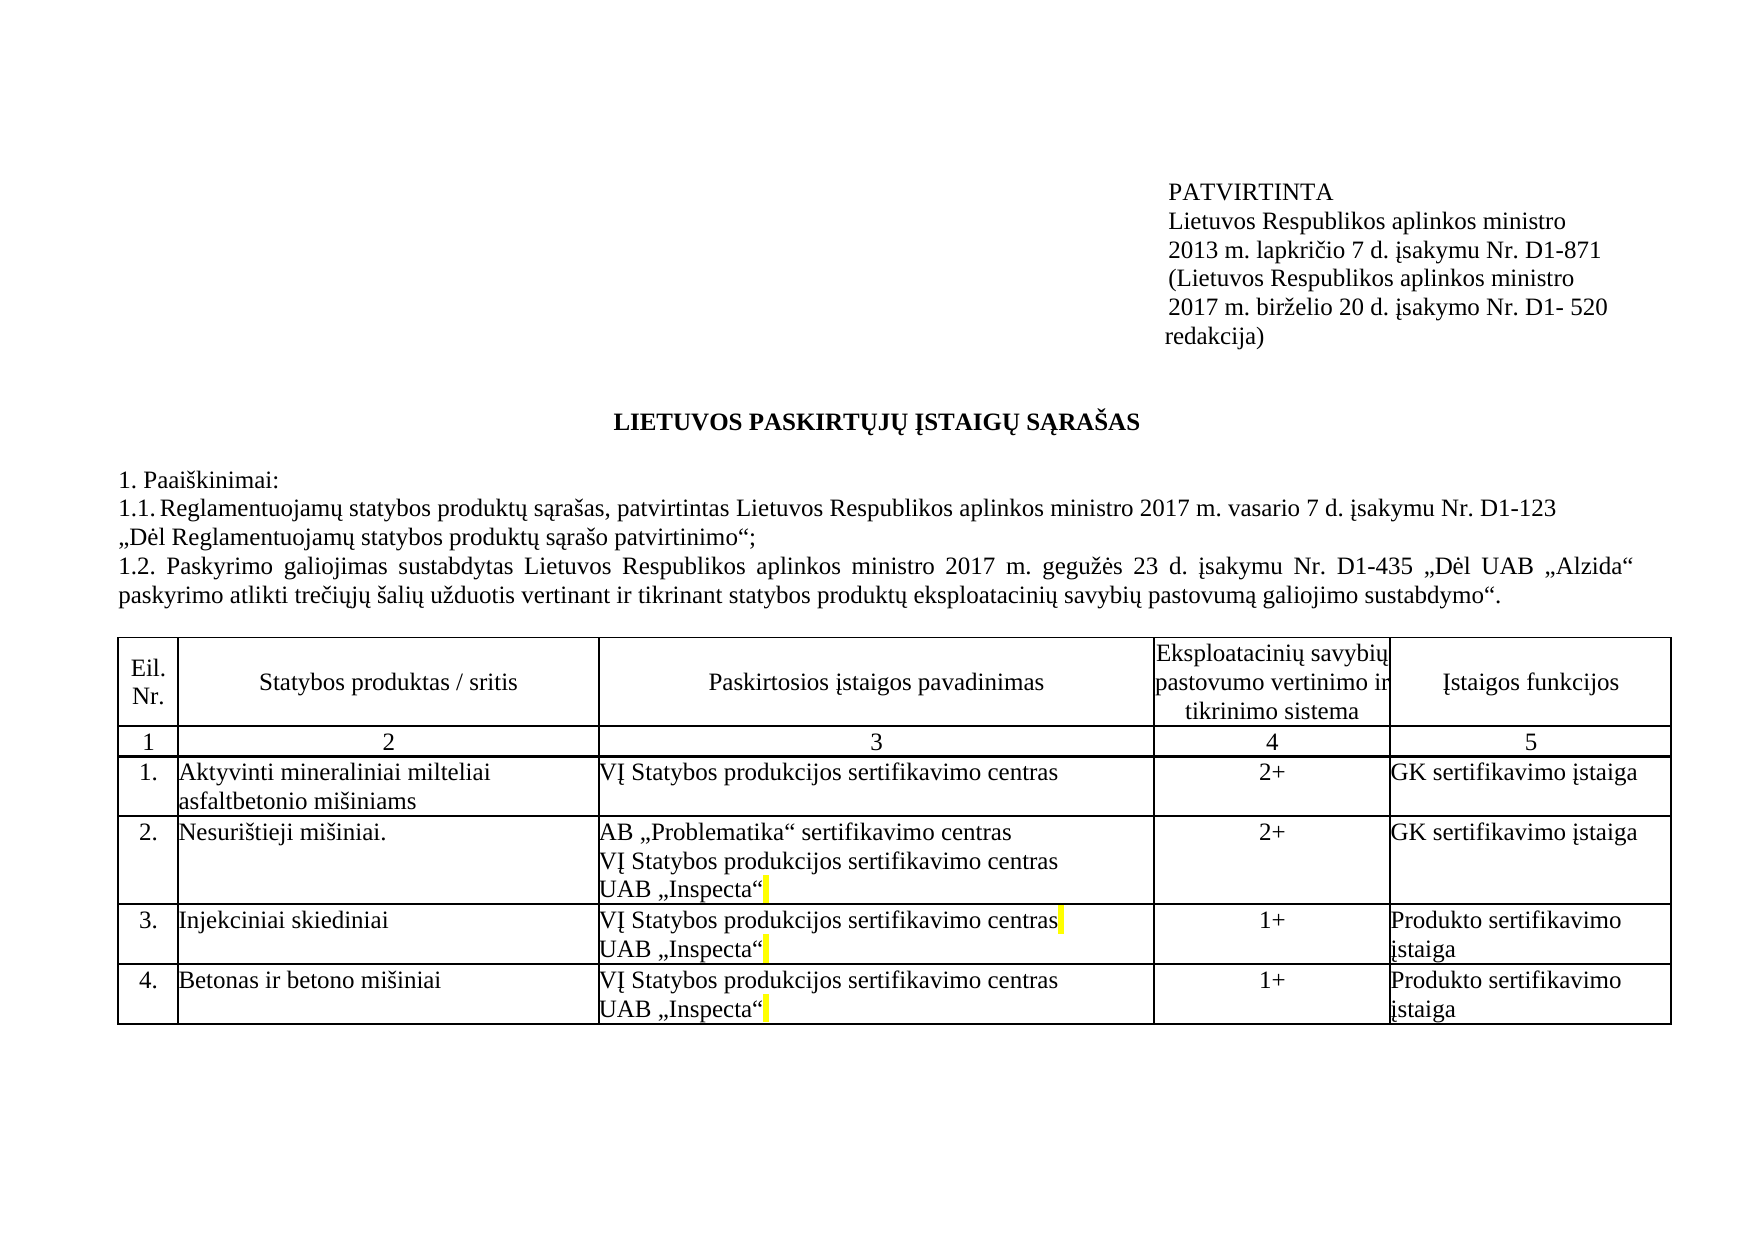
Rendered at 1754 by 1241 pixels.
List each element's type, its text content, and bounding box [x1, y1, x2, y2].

text 2017 m. birželio 20 d. įsakymo Nr. D1- 520 [1093, 292, 1636, 321]
table_cell Aktyvinti mineraliniai milteliai asfaltbetonio mišiniams [179, 758, 598, 815]
table_cell 1 [119, 727, 177, 755]
text Lietuvos Respublikos aplinkos ministro [1093, 206, 1636, 235]
table_cell AB „Problematika“ sertifikavimo centras VĮ Statybos produkcijos sertifikavimo centras UAB „Inspecta“ [600, 817, 1153, 903]
table_cell 3. [119, 905, 177, 963]
table_cell 2 [179, 727, 598, 755]
text (Lietuvos Respublikos aplinkos ministro [1093, 263, 1636, 292]
text PATVIRTINTA [1093, 177, 1636, 206]
table_cell GK sertifikavimo įstaiga [1391, 817, 1670, 903]
table_cell 4. [119, 965, 177, 1022]
table_header Eksploatacinių savybių pastovumo vertinimo ir tikrinimo sistema [1155, 638, 1389, 724]
table_cell 2. [119, 817, 177, 903]
table_cell 2+ [1155, 758, 1389, 815]
table_cell VĮ Statybos produkcijos sertifikavimo centras UAB „Inspecta“ [600, 905, 1153, 963]
text 1. Paaiškinimai: [118, 465, 1636, 493]
text „Dėl Reglamentuojamų statybos produktų sąrašo patvirtinimo“; [118, 522, 1636, 551]
table_header Statybos produktas / sritis [179, 638, 598, 724]
table_header Paskirtosios įstaigos pavadinimas [600, 638, 1153, 724]
text 2013 m. lapkričio 7 d. įsakymu Nr. D1-871 [1093, 235, 1636, 263]
table_cell Produkto sertifikavimo įstaiga [1391, 905, 1670, 963]
text 1.2. Paskyrimo galiojimas sustabdytas Lietuvos Respublikos aplinkos ministro 2017 m. gegužės 23 d. įsakymu Nr. D1-435 „Dėl UAB „Alzida“ paskyrimo atlikti trečiųjų šalių užduotis vertinant ir tikrinant statybos produktų eksploatacinių savybių pastovumą galiojimo sustabdymo“. [118, 551, 1636, 608]
table_cell GK sertifikavimo įstaiga [1391, 758, 1670, 815]
table_header Eil. Nr. [119, 638, 177, 724]
table_cell 1+ [1155, 905, 1389, 963]
table_cell 3 [600, 727, 1153, 755]
table_cell Nesurištieji mišiniai. [179, 817, 598, 903]
table_cell 2+ [1155, 817, 1389, 903]
table_cell 1+ [1155, 965, 1389, 1022]
table_header Įstaigos funkcijos [1391, 638, 1670, 724]
table_cell 5 [1391, 727, 1670, 755]
text redakcija) [793, 321, 1636, 350]
table_cell Injekciniai skiediniai [179, 905, 598, 963]
text 1.1. Reglamentuojamų statybos produktų sąrašas, patvirtintas Lietuvos Respublikos aplinkos ministro 2017 m. vasario 7 d. įsakymu Nr. D1-123 [118, 493, 1636, 522]
table_cell VĮ Statybos produkcijos sertifikavimo centras [600, 758, 1153, 815]
table_cell Betonas ir betono mišiniai [179, 965, 598, 1022]
table_cell 4 [1155, 727, 1389, 755]
text LIETUVOS PASKIRTŲJŲ ĮSTAIGŲ SĄRAŠAS [118, 407, 1636, 436]
table_cell 1. [119, 758, 177, 815]
table_cell Produkto sertifikavimo įstaiga [1391, 965, 1670, 1022]
table_cell VĮ Statybos produkcijos sertifikavimo centras UAB „Inspecta“ [600, 965, 1153, 1022]
